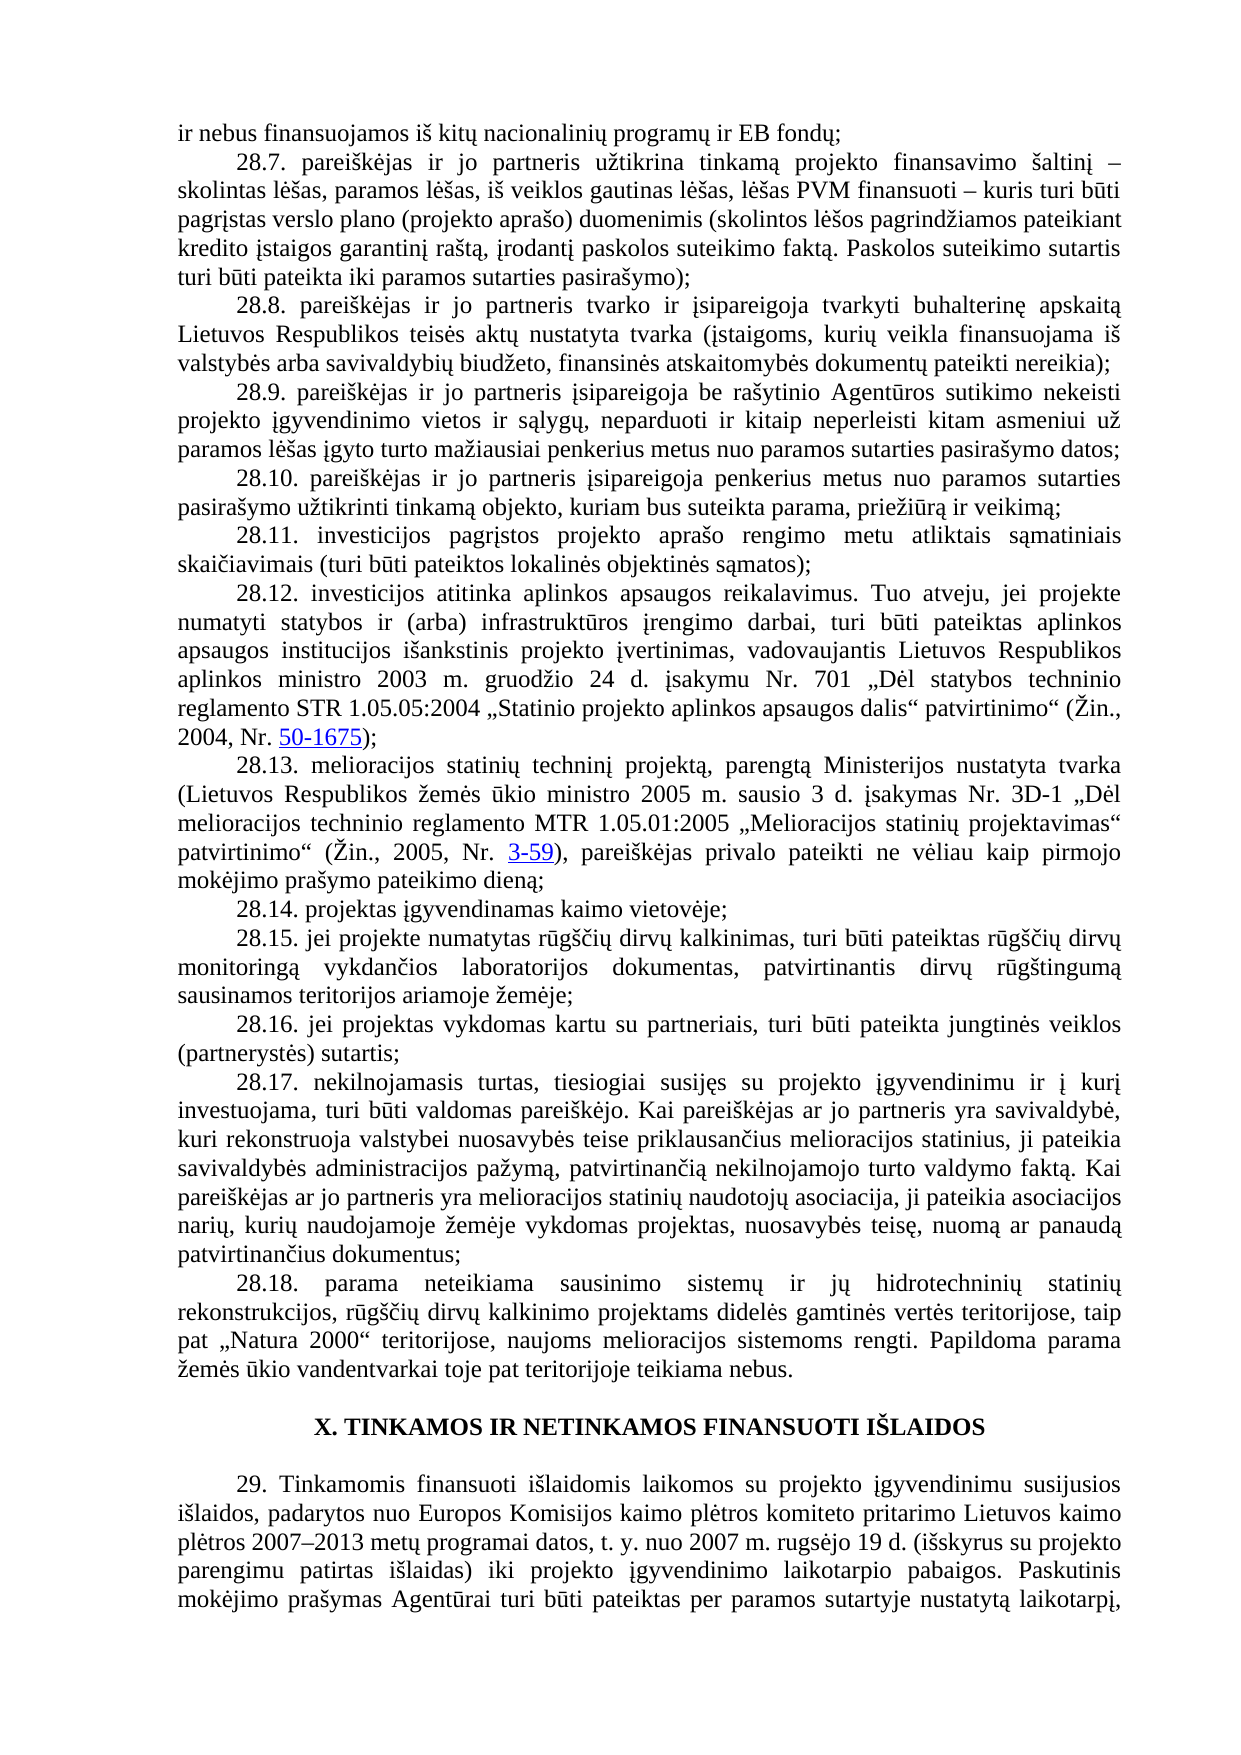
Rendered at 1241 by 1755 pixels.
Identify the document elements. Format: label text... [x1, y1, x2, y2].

text 28.7. pareiškėjas ir jo partneris užtikrina tinkamą projekto finansavimo šaltinį – skolintas lėšas, paramos lėšas, iš veiklos gautinas lėšas, lėšas PVM finansuoti – kuris turi būti pagrįstas verslo plano (projekto aprašo) duomenimis (skolintos lėšos pagrindžiamos pateikiant kredito įstaigos garantinį raštą, įrodantį paskolos suteikimo faktą. Paskolos suteikimo sutartis turi būti pateikta iki paramos sutarties pasirašymo); [177, 147, 1122, 291]
text ir nebus finansuojamos iš kitų nacionalinių programų ir EB fondų; [177, 118, 1122, 147]
text 28.11. investicijos pagrįstos projekto aprašo rengimo metu atliktais sąmatiniais skaičiavimais (turi būti pateiktos lokalinės objektinės sąmatos); [177, 521, 1122, 578]
text X. TINKAMOS IR NETINKAMOS FINANSUOTI IŠLAIDOS [177, 1412, 1122, 1441]
text 28.14. projektas įgyvendinamas kaimo vietovėje; [177, 894, 1122, 923]
text 28.10. pareiškėjas ir jo partneris įsipareigoja penkerius metus nuo paramos sutarties pasirašymo užtikrinti tinkamą objekto, kuriam bus suteikta parama, priežiūrą ir veikimą; [177, 463, 1122, 521]
text 28.8. pareiškėjas ir jo partneris tvarko ir įsipareigoja tvarkyti buhalterinę apskaitą Lietuvos Respublikos teisės aktų nustatyta tvarka (įstaigoms, kurių veikla finansuojama iš valstybės arba savivaldybių biudžeto, finansinės atskaitomybės dokumentų pateikti nereikia); [177, 291, 1122, 377]
text 28.18. parama neteikiama sausinimo sistemų ir jų hidrotechninių statinių rekonstrukcijos, rūgščių dirvų kalkinimo projektams didelės gamtinės vertės teritorijose, taip pat „Natura 2000“ teritorijose, naujoms melioracijos sistemoms rengti. Papildoma parama žemės ūkio vandentvarkai toje pat teritorijoje teikiama nebus. [177, 1268, 1122, 1383]
text 28.13. melioracijos statinių techninį projektą, parengtą Ministerijos nustatyta tvarka (Lietuvos Respublikos žemės ūkio ministro 2005 m. sausio 3 d. įsakymas Nr. 3D-1 „Dėl melioracijos techninio reglamento MTR 1.05.01:2005 „Melioracijos statinių projektavimas“ patvirtinimo“ (Žin., 2005, Nr. 3-59), pareiškėjas privalo pateikti ne vėliau kaip pirmojo mokėjimo prašymo pateikimo dieną; [177, 751, 1122, 894]
text 28.15. jei projekte numatytas rūgščių dirvų kalkinimas, turi būti pateiktas rūgščių dirvų monitoringą vykdančios laboratorijos dokumentas, patvirtinantis dirvų rūgštingumą sausinamos teritorijos ariamoje žemėje; [177, 923, 1122, 1009]
text 28.9. pareiškėjas ir jo partneris įsipareigoja be rašytinio Agentūros sutikimo nekeisti projekto įgyvendinimo vietos ir sąlygų, neparduoti ir kitaip neperleisti kitam asmeniui už paramos lėšas įgyto turto mažiausiai penkerius metus nuo paramos sutarties pasirašymo datos; [177, 377, 1122, 463]
text 28.16. jei projektas vykdomas kartu su partneriais, turi būti pateikta jungtinės veiklos (partnerystės) sutartis; [177, 1009, 1122, 1067]
text 29. Tinkamomis finansuoti išlaidomis laikomos su projekto įgyvendinimu susijusios išlaidos, padarytos nuo Europos Komisijos kaimo plėtros komiteto pritarimo Lietuvos kaimo plėtros 2007–2013 metų programai datos, t. y. nuo 2007 m. rugsėjo 19 d. (išskyrus su projekto parengimu patirtas išlaidas) iki projekto įgyvendinimo laikotarpio pabaigos. Paskutinis mokėjimo prašymas Agentūrai turi būti pateiktas per paramos sutartyje nustatytą laikotarpį, [177, 1469, 1122, 1613]
text 28.17. nekilnojamasis turtas, tiesiogiai susijęs su projekto įgyvendinimu ir į kurį investuojama, turi būti valdomas pareiškėjo. Kai pareiškėjas ar jo partneris yra savivaldybė, kuri rekonstruoja valstybei nuosavybės teise priklausančius melioracijos statinius, ji pateikia savivaldybės administracijos pažymą, patvirtinančią nekilnojamojo turto valdymo faktą. Kai pareiškėjas ar jo partneris yra melioracijos statinių naudotojų asociacija, ji pateikia asociacijos narių, kurių naudojamoje žemėje vykdomas projektas, nuosavybės teisę, nuomą ar panaudą patvirtinančius dokumentus; [177, 1067, 1122, 1268]
text 28.12. investicijos atitinka aplinkos apsaugos reikalavimus. Tuo atveju, jei projekte numatyti statybos ir (arba) infrastruktūros įrengimo darbai, turi būti pateiktas aplinkos apsaugos institucijos išankstinis projekto įvertinimas, vadovaujantis Lietuvos Respublikos aplinkos ministro 2003 m. gruodžio 24 d. įsakymu Nr. 701 „Dėl statybos techninio reglamento STR 1.05.05:2004 „Statinio projekto aplinkos apsaugos dalis“ patvirtinimo“ (Žin., 2004, Nr. 50-1675); [177, 578, 1122, 751]
